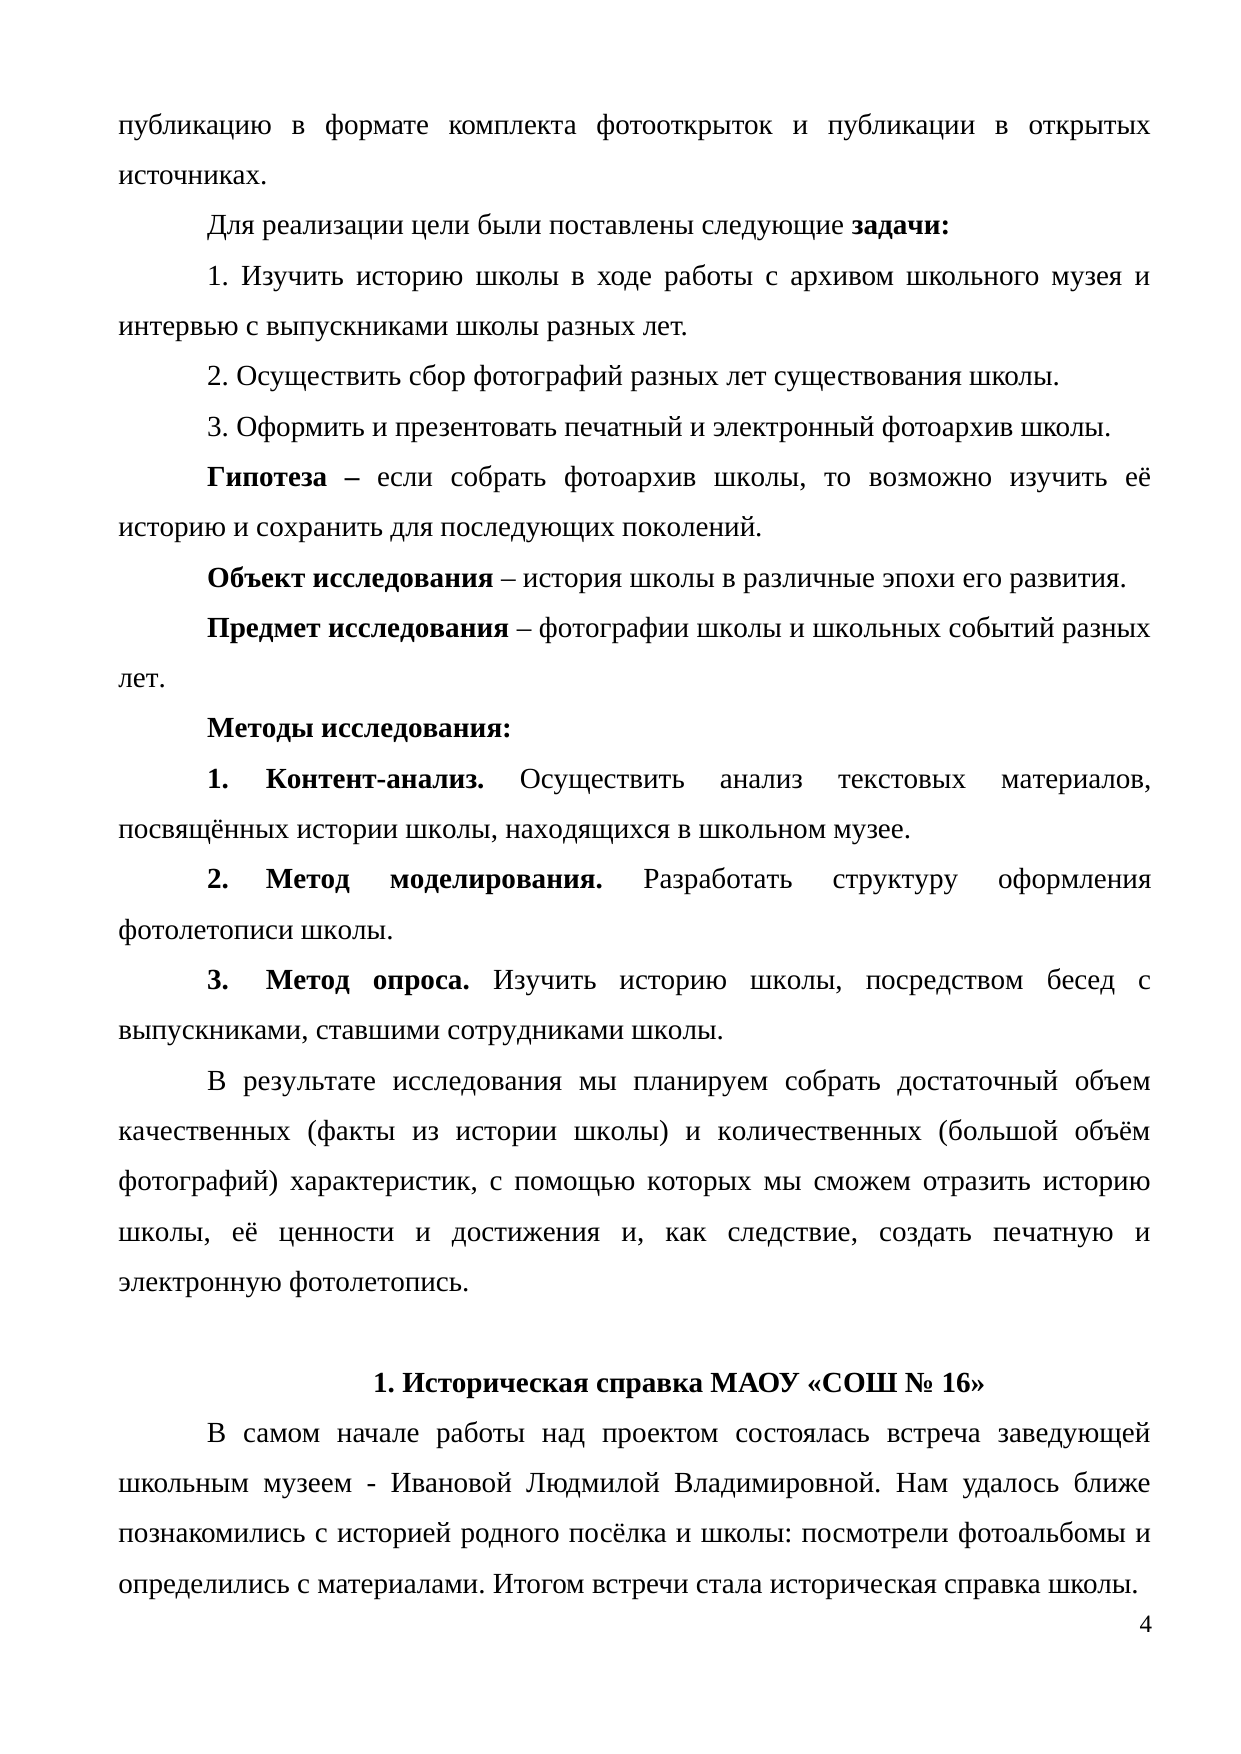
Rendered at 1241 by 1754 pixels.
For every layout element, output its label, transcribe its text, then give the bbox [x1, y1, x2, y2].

text Объект исследования – история школы в различные эпохи его развития. [118, 560, 1152, 593]
text 3. Оформить и презентовать печатный и электронный фотоархив школы. [118, 409, 1152, 442]
list Метод моделирования. Разработать структуру оформления фотолетописи школы. [118, 862, 1152, 945]
text публикацию в формате комплекта фотооткрыток и публикации в открытых источниках. [118, 107, 1152, 191]
list Метод опроса. Изучить историю школы, посредством бесед с выпускниками, ставшими сотрудниками школы. [118, 962, 1152, 1046]
list Контент-анализ. Осуществить анализ текстовых материалов, посвящённых истории школы, находящихся в школьном музее. [118, 761, 1152, 845]
text Для реализации цели были поставлены следующие задачи: [118, 207, 1152, 241]
text В результате исследования мы планируем собрать достаточный объем качественных (факты из истории школы) и количественных (большой объём фотографий) характеристик, с помощью которых мы сможем отразить историю школы, её ценности и достижения и, как следствие, создать печатную и электронную фотолетопись. [118, 1063, 1152, 1298]
text В самом начале работы над проектом состоялась встреча заведующей школьным музеем - Ивановой Людмилой Владимировной. Нам удалось ближе познакомились с историей родного посёлка и школы: посмотрели фотоальбомы и определились с материалами. Итогом встречи стала историческая справка школы. [118, 1415, 1152, 1599]
text Предмет исследования – фотографии школы и школьных событий разных лет. [118, 610, 1152, 694]
text Гипотеза – если собрать фотоархив школы, то возможно изучить её историю и сохранить для последующих поколений. [118, 459, 1152, 543]
text 1. Изучить историю школы в ходе работы с архивом школьного музея и интервью с выпускниками школы разных лет. [118, 258, 1152, 342]
text 1. Историческая справка МАОУ «СОШ № 16» [118, 1365, 1152, 1398]
text Методы исследования: [118, 711, 1152, 744]
text 2. Осуществить сбор фотографий разных лет существования школы. [118, 358, 1152, 392]
